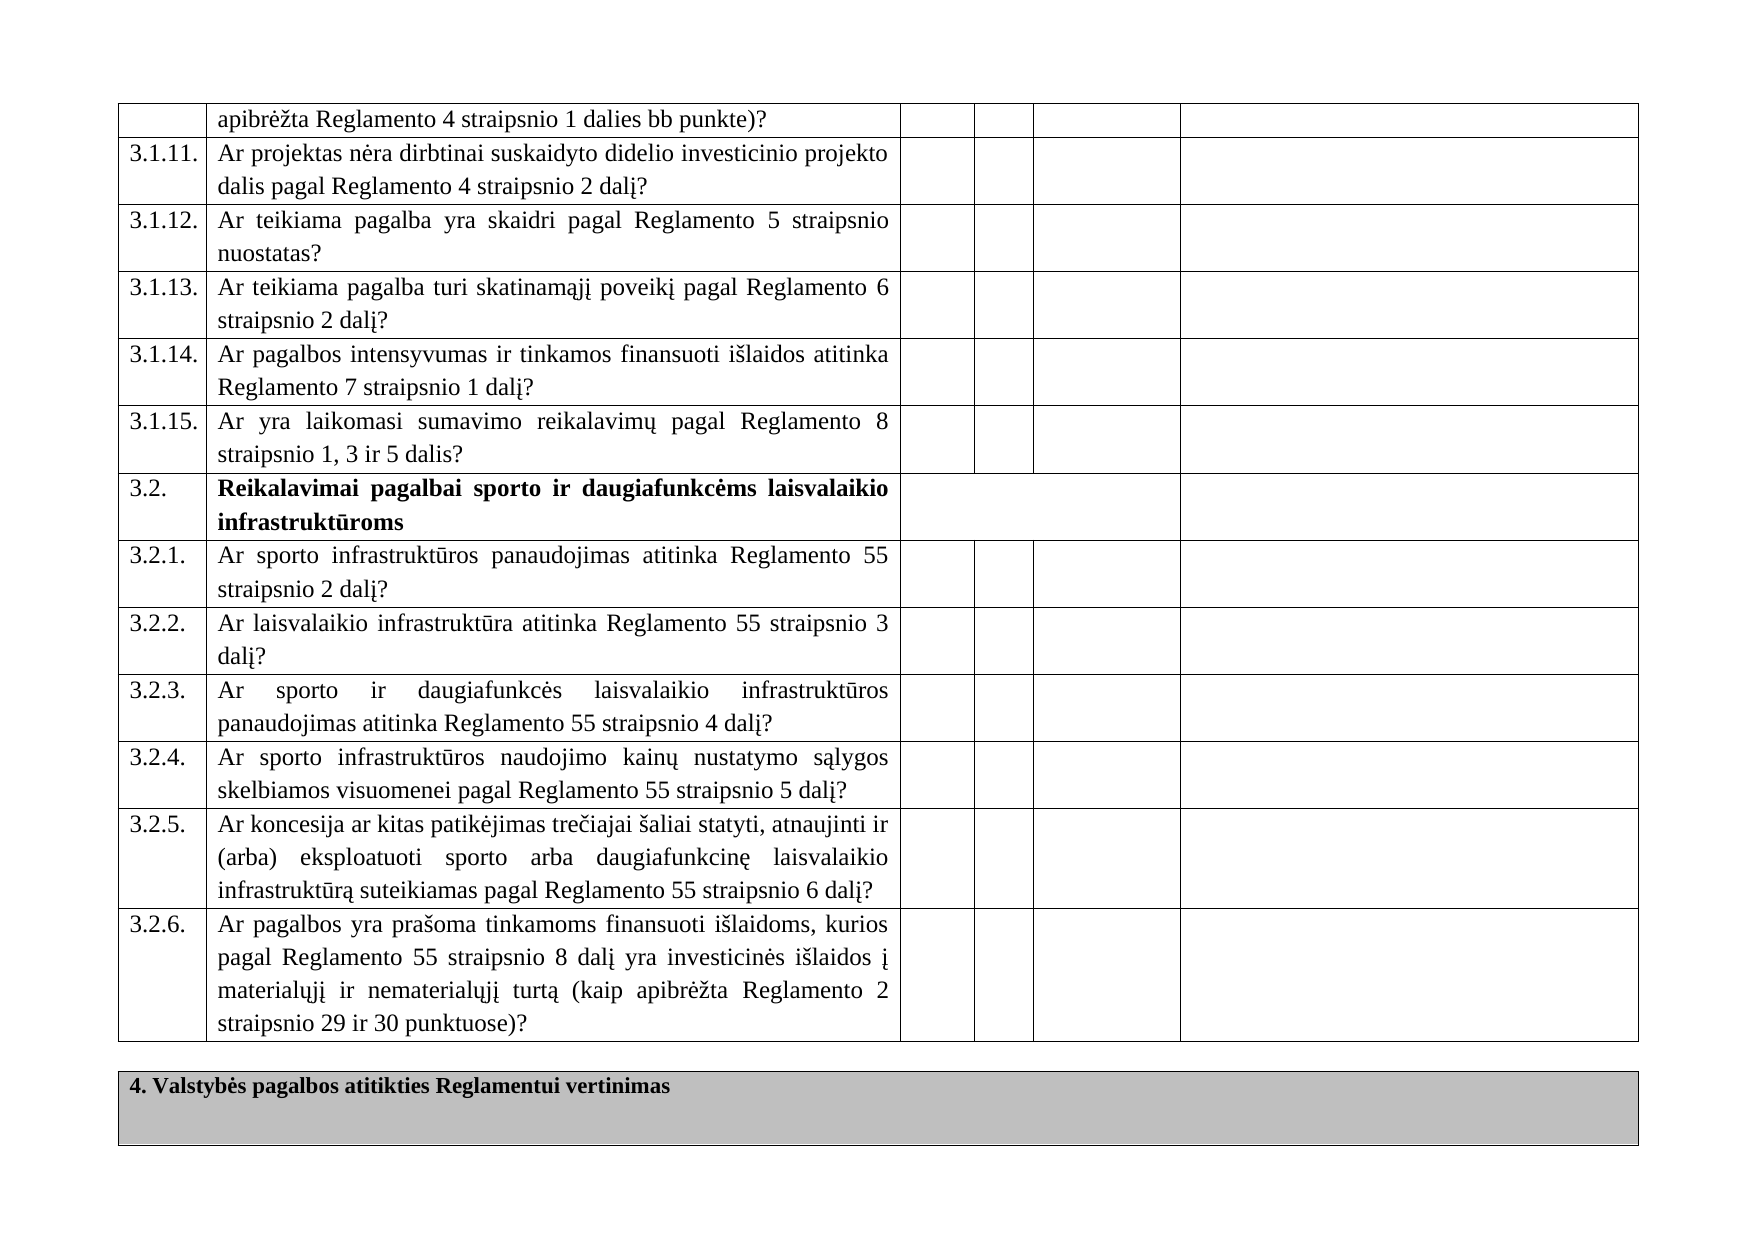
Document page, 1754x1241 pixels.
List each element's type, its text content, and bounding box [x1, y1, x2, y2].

table_cell [1181, 104, 1638, 137]
table_cell [974, 474, 1033, 539]
table_cell Reikalavimai pagalbai sporto ir daugiafunkcėms laisvalaikio infrastruktūroms [207, 474, 900, 539]
table_cell [1181, 909, 1638, 1041]
table_cell [1034, 541, 1180, 607]
table_cell Ar teikiama pagalba turi skatinamąjį poveikį pagal Reglamento 6 straipsnio 2 dalį? [207, 272, 900, 338]
table_cell Ar projektas nėra dirbtinai suskaidyto didelio investicinio projekto dalis pagal Reglamento 4 straipsnio 2 dalį? [207, 138, 900, 204]
table_cell [975, 541, 1033, 607]
table_cell Ar sporto infrastruktūros panaudojimas atitinka Reglamento 55 straipsnio 2 dalį? [207, 541, 900, 607]
table_cell [1034, 742, 1180, 808]
table_cell Ar sporto infrastruktūros naudojimo kainų nustatymo sąlygos skelbiamos visuomenei pagal Reglamento 55 straipsnio 5 dalį? [207, 742, 900, 808]
table_cell 3.2.5. [119, 809, 206, 908]
table_cell [901, 272, 974, 338]
table_cell [1181, 205, 1638, 271]
table_cell [901, 138, 974, 204]
table_cell [901, 205, 974, 271]
table_cell 3.1.12. [119, 205, 206, 271]
table_cell [901, 809, 974, 908]
table_header 4. Valstybės pagalbos atitikties Reglamentui vertinimas [119, 1072, 1638, 1144]
table_cell [1034, 406, 1180, 472]
table_cell [1034, 809, 1180, 908]
table_cell Ar sporto ir daugiafunkcės laisvalaikio infrastruktūros panaudojimas atitinka Reglamento 55 straipsnio 4 dalį? [207, 675, 900, 741]
table_cell 3.2.6. [119, 909, 206, 1041]
table_cell [1034, 138, 1180, 204]
table_cell [901, 339, 974, 405]
table_cell 3.2.1. [119, 541, 206, 607]
table_cell [975, 272, 1033, 338]
table_cell [1034, 272, 1180, 338]
table_cell [1181, 608, 1638, 674]
table_cell [901, 909, 974, 1041]
table_cell Ar pagalbos yra prašoma tinkamoms finansuoti išlaidoms, kurios pagal Reglamento 55 straipsnio 8 dalį yra investicinės išlaidos į materialųjį ir nematerialųjį turtą (kaip apibrėžta Reglamento 2 straipsnio 29 ir 30 punktuose)? [207, 909, 900, 1041]
table_cell [975, 138, 1033, 204]
table_cell Ar laisvalaikio infrastruktūra atitinka Reglamento 55 straipsnio 3 dalį? [207, 608, 900, 674]
table_cell [975, 205, 1033, 271]
table_cell [1181, 272, 1638, 338]
table_cell [1181, 406, 1638, 472]
table_cell 3.2.4. [119, 742, 206, 808]
table_cell [975, 809, 1033, 908]
table_cell [975, 339, 1033, 405]
table_cell [975, 909, 1033, 1041]
table_cell Ar koncesija ar kitas patikėjimas trečiajai šaliai statyti, atnaujinti ir (arba) eksploatuoti sporto arba daugiafunkcinę laisvalaikio infrastruktūrą suteikiamas pagal Reglamento 55 straipsnio 6 dalį? [207, 809, 900, 908]
table_cell 3.2.3. [119, 675, 206, 741]
table_cell [975, 608, 1033, 674]
table_cell [975, 406, 1033, 472]
table_cell [901, 541, 974, 607]
table_cell 3.1.15. [119, 406, 206, 472]
table_cell [901, 675, 974, 741]
table_cell 3.1.14. [119, 339, 206, 405]
table_cell [975, 104, 1033, 137]
table_cell [1181, 675, 1638, 741]
table_cell [1181, 541, 1638, 607]
table_cell [901, 742, 974, 808]
table_cell Ar yra laikomasi sumavimo reikalavimų pagal Reglamento 8 straipsnio 1, 3 ir 5 dalis? [207, 406, 900, 472]
table_cell [901, 474, 974, 539]
table_cell 3.1.11. [119, 138, 206, 204]
table_cell [1034, 608, 1180, 674]
table_cell [1034, 675, 1180, 741]
table_cell [901, 104, 974, 137]
table_cell [1181, 339, 1638, 405]
table_cell [1181, 742, 1638, 808]
table_cell [1181, 474, 1638, 539]
table_cell [1033, 474, 1180, 539]
table_cell [975, 742, 1033, 808]
table_cell Ar teikiama pagalba yra skaidri pagal Reglamento 5 straipsnio nuostatas? [207, 205, 900, 271]
table_cell 3.1.13. [119, 272, 206, 338]
table_cell [1034, 909, 1180, 1041]
table_cell Ar pagalbos intensyvumas ir tinkamos finansuoti išlaidos atitinka Reglamento 7 straipsnio 1 dalį? [207, 339, 900, 405]
table_cell [119, 104, 206, 137]
table_cell [1181, 138, 1638, 204]
table_cell [901, 608, 974, 674]
table_cell 3.2.2. [119, 608, 206, 674]
table_cell [1034, 104, 1180, 137]
table_cell [1181, 809, 1638, 908]
table_cell [901, 406, 974, 472]
table_cell apibrėžta Reglamento 4 straipsnio 1 dalies bb punkte)? [207, 104, 900, 137]
table_cell [1034, 205, 1180, 271]
table_cell [975, 675, 1033, 741]
table_cell 3.2. [119, 474, 206, 539]
table_cell [1034, 339, 1180, 405]
